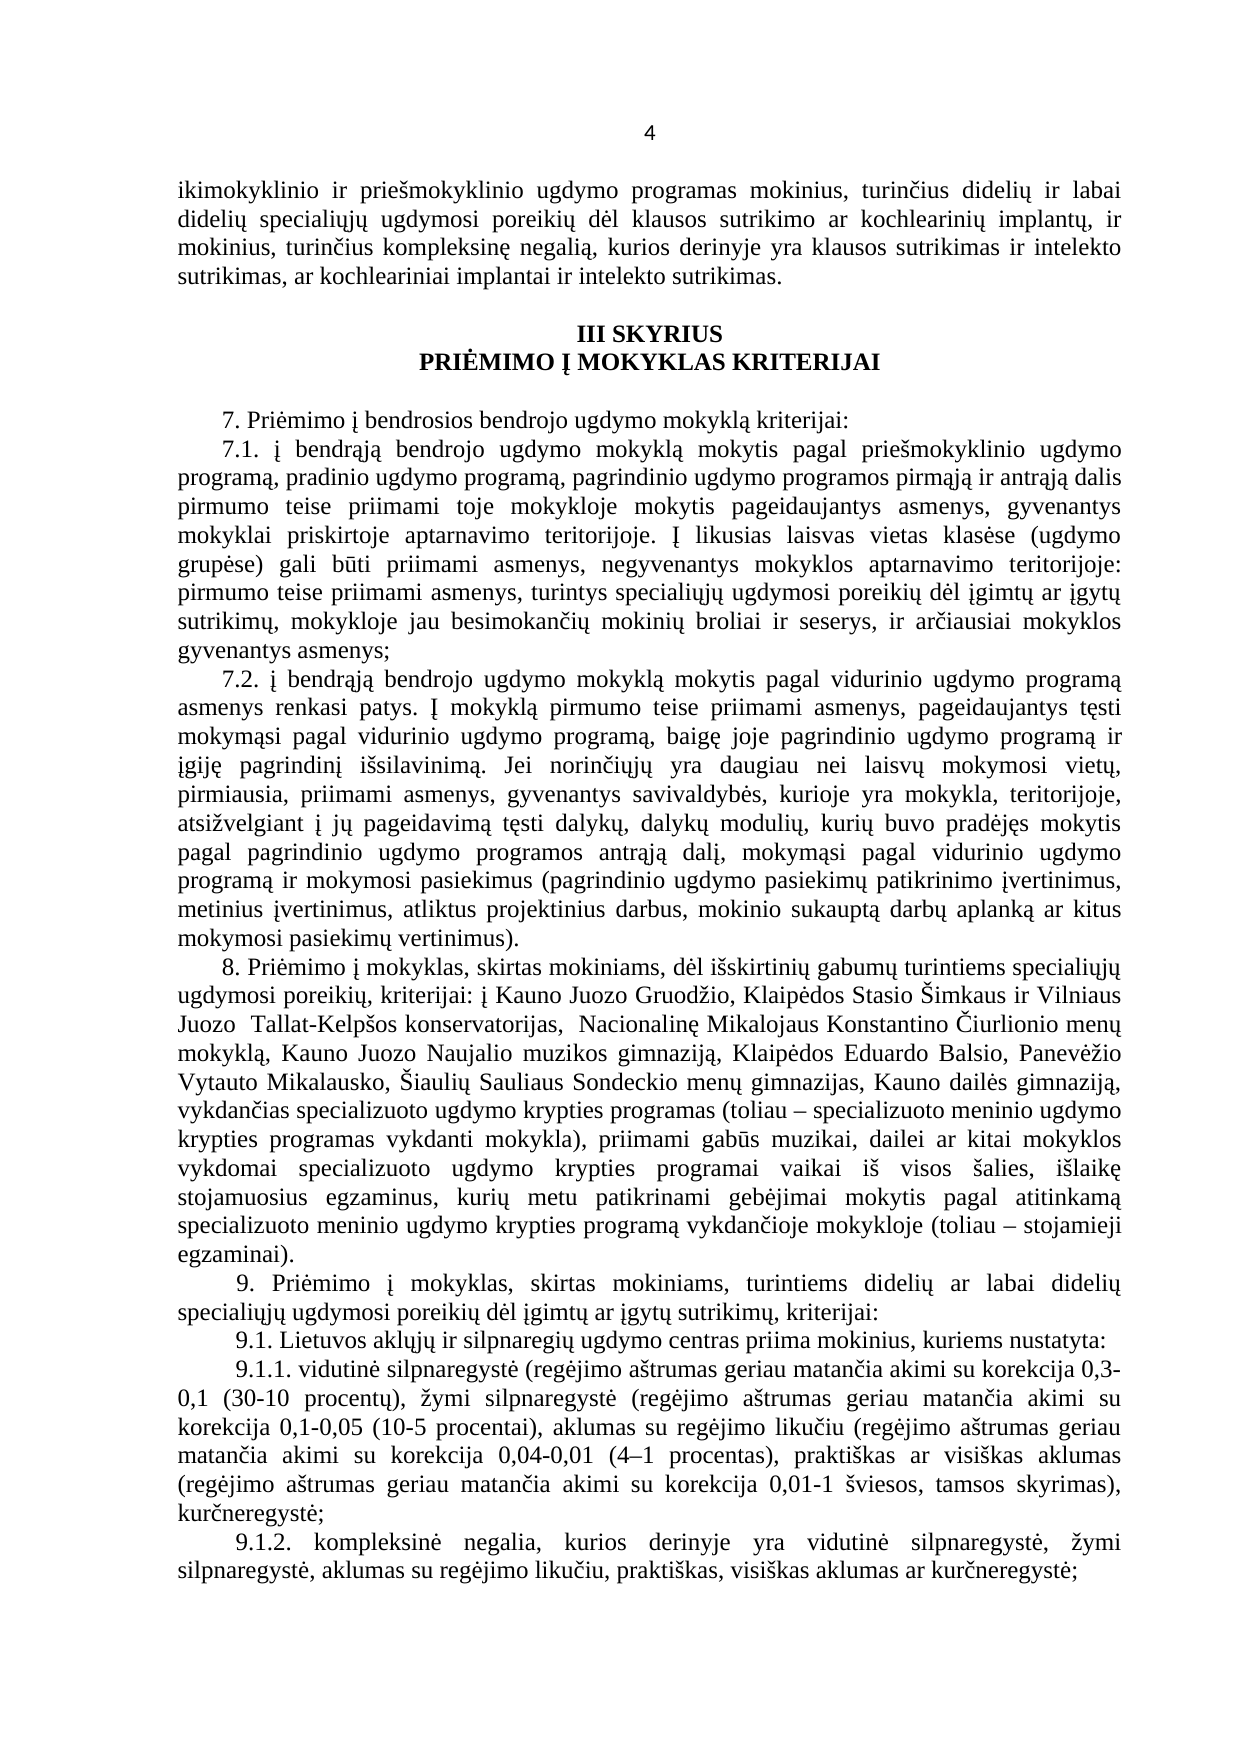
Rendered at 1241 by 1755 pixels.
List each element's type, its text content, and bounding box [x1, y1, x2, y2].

text 7. Priėmimo į bendrosios bendrojo ugdymo mokyklą kriterijai: [177, 405, 1122, 434]
text 8. Priėmimo į mokyklas, skirtas mokiniams, dėl išskirtinių gabumų turintiems specialiųjų ugdymosi poreikių, kriterijai: į Kauno Juozo Gruodžio, Klaipėdos Stasio Šimkaus ir Vilniaus Juozo Tallat-Kelpšos konservatorijas, Nacionalinę Mikalojaus Konstantino Čiurlionio menų mokyklą, Kauno Juozo Naujalio muzikos gimnaziją, Klaipėdos Eduardo Balsio, Panevėžio Vytauto Mikalausko, Šiaulių Sauliaus Sondeckio menų gimnazijas, Kauno dailės gimnaziją, vykdančias specializuoto ugdymo krypties programas (toliau – specializuoto meninio ugdymo krypties programas vykdanti mokykla), priimami gabūs muzikai, dailei ar kitai mokyklos vykdomai specializuoto ugdymo krypties programai vaikai iš visos šalies, išlaikę stojamuosius egzaminus, kurių metu patikrinami gebėjimai mokytis pagal atitinkamą specializuoto meninio ugdymo krypties programą vykdančioje mokykloje (toliau – stojamieji egzaminai). [177, 952, 1122, 1268]
text 9.1.2. kompleksinė negalia, kurios derinyje yra vidutinė silpnaregystė, žymi silpnaregystė, aklumas su regėjimo likučiu, praktiškas, visiškas aklumas ar kurčneregystė; [177, 1527, 1122, 1584]
text 7.2. į bendrąją bendrojo ugdymo mokyklą mokytis pagal vidurinio ugdymo programą asmenys renkasi patys. Į mokyklą pirmumo teise priimami asmenys, pageidaujantys tęsti mokymąsi pagal vidurinio ugdymo programą, baigę joje pagrindinio ugdymo programą ir įgiję pagrindinį išsilavinimą. Jei norinčiųjų yra daugiau nei laisvų mokymosi vietų, pirmiausia, priimami asmenys, gyvenantys savivaldybės, kurioje yra mokykla, teritorijoje, atsižvelgiant į jų pageidavimą tęsti dalykų, dalykų modulių, kurių buvo pradėjęs mokytis pagal pagrindinio ugdymo programos antrąją dalį, mokymąsi pagal vidurinio ugdymo programą ir mokymosi pasiekimus (pagrindinio ugdymo pasiekimų patikrinimo įvertinimus, metinius įvertinimus, atliktus projektinius darbus, mokinio sukauptą darbų aplanką ar kitus mokymosi pasiekimų vertinimus). [177, 664, 1122, 952]
text ikimokyklinio ir priešmokyklinio ugdymo programas mokinius, turinčius didelių ir labai didelių specialiųjų ugdymosi poreikių dėl klausos sutrikimo ar kochlearinių implantų, ir mokinius, turinčius kompleksinę negalią, kurios derinyje yra klausos sutrikimas ir intelekto sutrikimas, ar kochleariniai implantai ir intelekto sutrikimas. [177, 175, 1122, 290]
text 9. Priėmimo į mokyklas, skirtas mokiniams, turintiems didelių ar labai didelių specialiųjų ugdymosi poreikių dėl įgimtų ar įgytų sutrikimų, kriterijai: [177, 1268, 1122, 1326]
text 9.1.1. vidutinė silpnaregystė (regėjimo aštrumas geriau matančia akimi su korekcija 0,3-0,1 (30-10 procentų), žymi silpnaregystė (regėjimo aštrumas geriau matančia akimi su korekcija 0,1-0,05 (10-5 procentai), aklumas su regėjimo likučiu (regėjimo aštrumas geriau matančia akimi su korekcija 0,04-0,01 (4–1 procentas), praktiškas ar visiškas aklumas (regėjimo aštrumas geriau matančia akimi su korekcija 0,01-1 šviesos, tamsos skyrimas), kurčneregystė; [177, 1354, 1122, 1527]
text III SKYRIUS [177, 319, 1122, 347]
text 7.1. į bendrąją bendrojo ugdymo mokyklą mokytis pagal priešmokyklinio ugdymo programą, pradinio ugdymo programą, pagrindinio ugdymo programos pirmąją ir antrąją dalis pirmumo teise priimami toje mokykloje mokytis pageidaujantys asmenys, gyvenantys mokyklai priskirtoje aptarnavimo teritorijoje. Į likusias laisvas vietas klasėse (ugdymo grupėse) gali būti priimami asmenys, negyvenantys mokyklos aptarnavimo teritorijoje: pirmumo teise priimami asmenys, turintys specialiųjų ugdymosi poreikių dėl įgimtų ar įgytų sutrikimų, mokykloje jau besimokančių mokinių broliai ir seserys, ir arčiausiai mokyklos gyvenantys asmenys; [177, 434, 1122, 664]
text PRIĖMIMO Į MOKYKLAS KRITERIJAI [177, 347, 1122, 376]
text 9.1. Lietuvos aklųjų ir silpnaregių ugdymo centras priima mokinius, kuriems nustatyta: [177, 1326, 1122, 1354]
